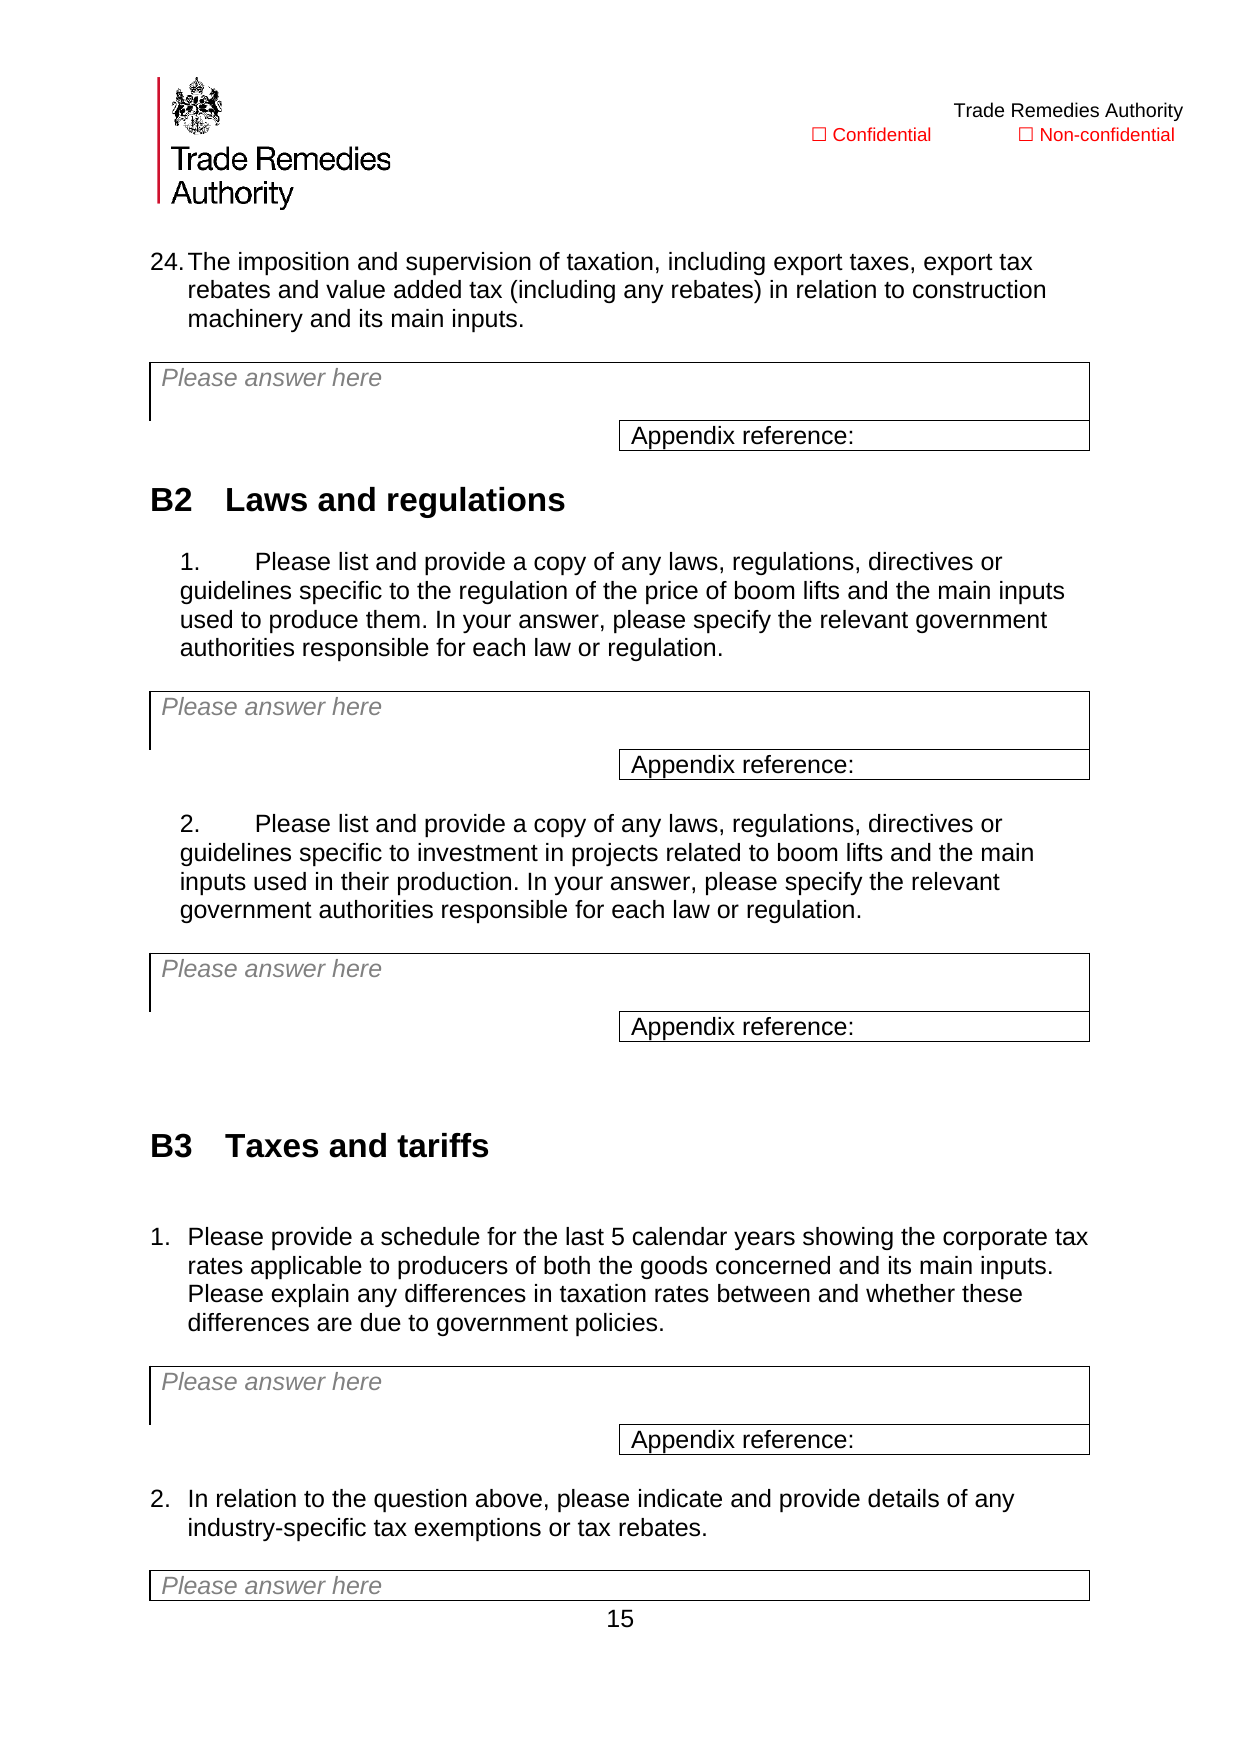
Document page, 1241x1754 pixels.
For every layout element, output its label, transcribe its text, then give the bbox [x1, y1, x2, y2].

table_cell Appendix reference: [620, 1425, 1089, 1454]
table_cell [150, 1012, 619, 1041]
table_header Please answer here [151, 1571, 1089, 1600]
list Please list and provide a copy of any laws, regulations, directives or guidelines specific to the regulation of the price of boom lifts and the main inputs used to produce them. In your answer, please specify the relevant government authorities responsible for each law or regulation. [179, 547, 1090, 662]
table_cell Appendix reference: [620, 750, 1089, 779]
table_cell [150, 750, 619, 779]
table_header Please answer here [151, 954, 1089, 1011]
subtitle B2 Laws and regulations [150, 480, 1090, 518]
list In relation to the question above, please indicate and provide details of any industry-specific tax exemptions or tax rebates. [150, 1484, 1090, 1541]
list Please provide a schedule for the last 5 calendar years showing the corporate tax rates applicable to producers of both the goods concerned and its main inputs. Please explain any differences in taxation rates between and whether these differences are due to government policies. [150, 1222, 1090, 1337]
table_header Please answer here [151, 692, 1089, 749]
table_cell Appendix reference: [620, 1012, 1089, 1041]
table_header Please answer here [151, 1367, 1089, 1424]
table_cell Appendix reference: [620, 421, 1089, 450]
table_cell [150, 421, 619, 450]
table_header Please answer here [151, 363, 1089, 420]
table_cell [150, 1425, 619, 1454]
subtitle B3 Taxes and tariffs [150, 1126, 1090, 1164]
list Please list and provide a copy of any laws, regulations, directives or guidelines specific to investment in projects related to boom lifts and the main inputs used in their production. In your answer, please specify the relevant government authorities responsible for each law or regulation. [179, 809, 1090, 924]
list The imposition and supervision of taxation, including export taxes, export tax rebates and value added tax (including any rebates) in relation to construction machinery and its main inputs. [150, 247, 1090, 333]
